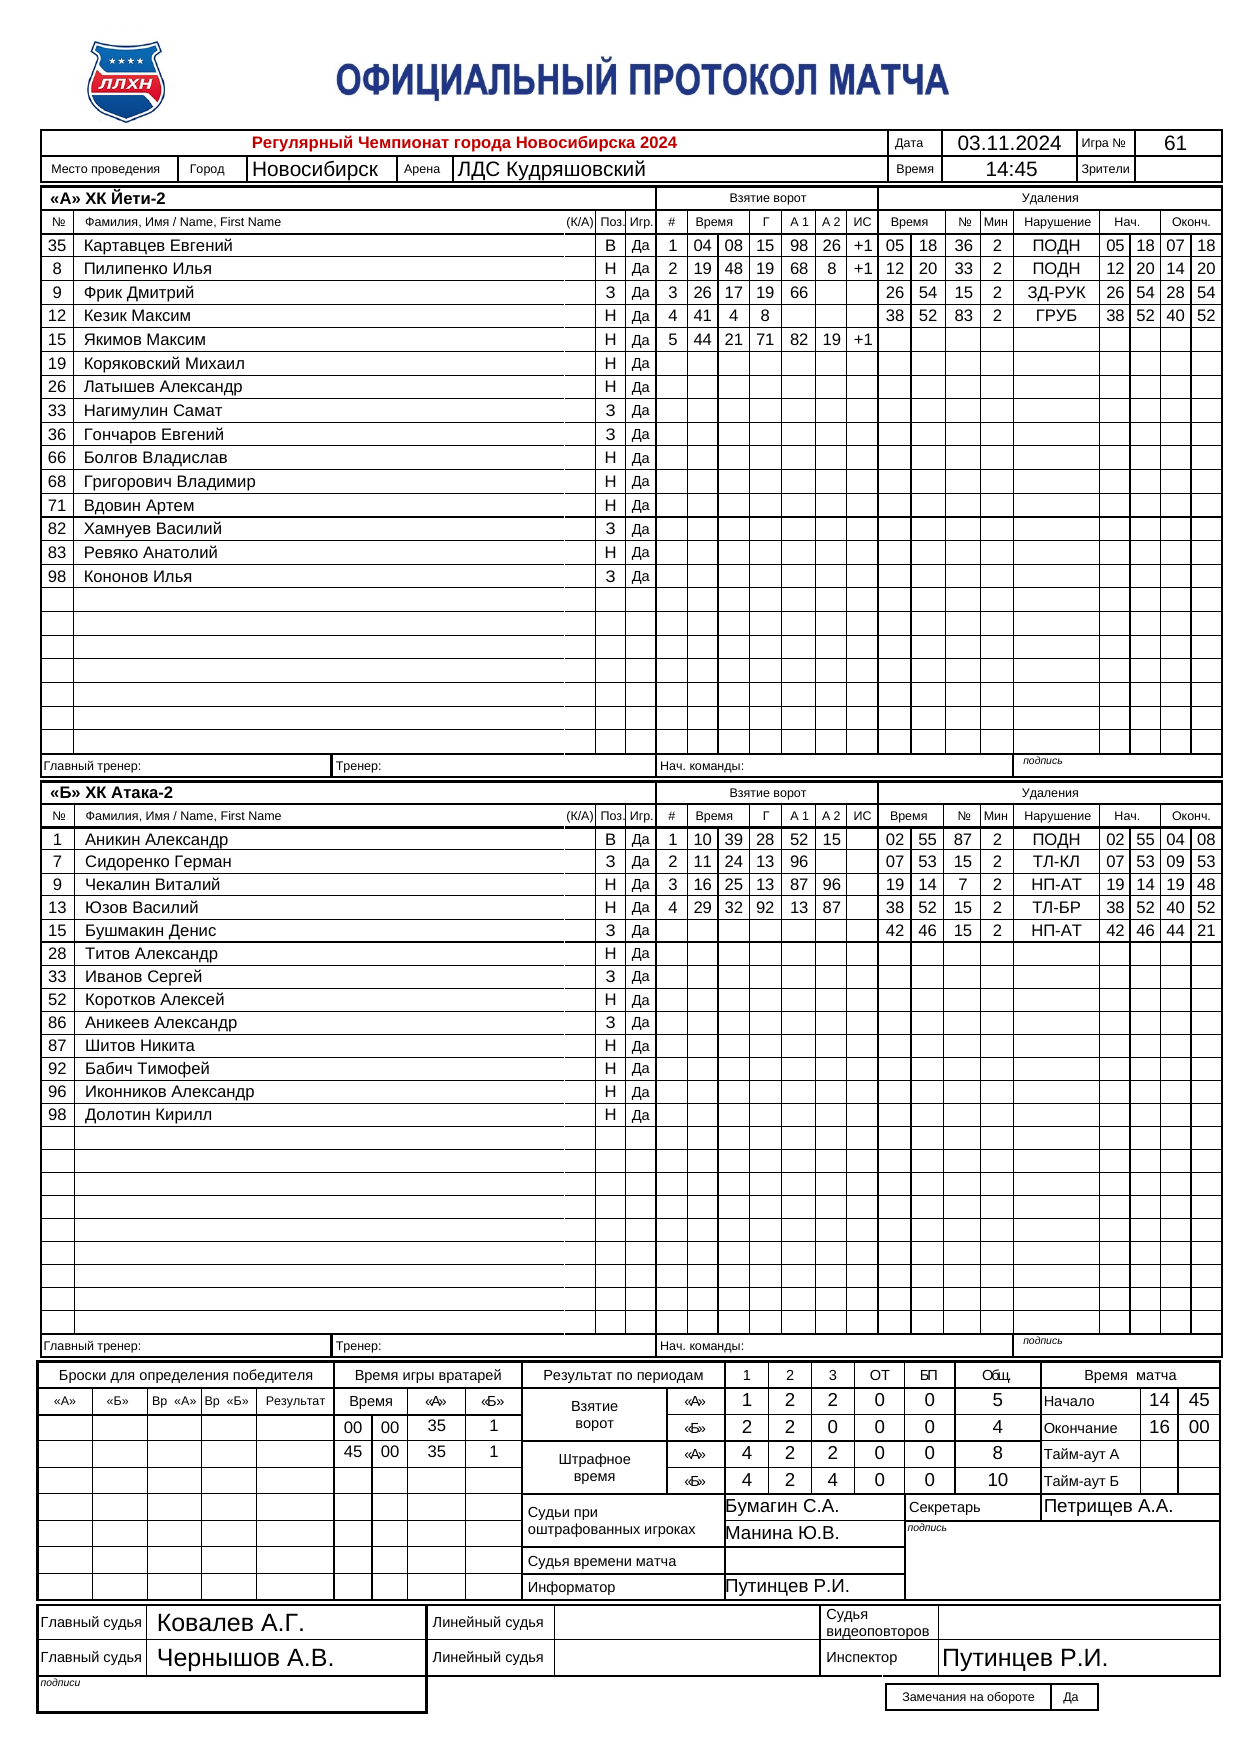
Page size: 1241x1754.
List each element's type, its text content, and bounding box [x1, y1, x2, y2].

table_cell [1131, 1104, 1160, 1126]
table_cell Главный тренер: [42, 755, 330, 776]
table_cell [1100, 565, 1129, 587]
table_cell [750, 1104, 781, 1126]
table_cell [466, 1547, 521, 1573]
table_cell 07 [1161, 235, 1190, 256]
table_cell [719, 352, 749, 374]
table_cell Болгов Владислав [74, 446, 564, 469]
table_cell ИС [847, 805, 877, 826]
table_cell Инспектор [821, 1640, 938, 1675]
table_cell [782, 1242, 815, 1264]
table_cell 8 [816, 257, 846, 280]
table_cell [596, 1127, 625, 1149]
table_cell Да [626, 1012, 655, 1033]
table_cell 98 [42, 565, 73, 587]
table_cell [688, 1196, 717, 1218]
table_cell [944, 1219, 980, 1241]
table_cell [847, 352, 877, 374]
table_cell [408, 1494, 465, 1520]
table_cell [816, 494, 846, 516]
table_cell [74, 588, 564, 611]
table_cell [626, 588, 655, 611]
table_cell Информатор [523, 1575, 724, 1599]
table_cell Иванов Сергей [75, 966, 564, 987]
table_cell [1179, 1468, 1219, 1493]
table_cell [148, 1441, 201, 1467]
table_cell [879, 1081, 910, 1103]
table_cell [1014, 943, 1099, 964]
table_cell [688, 446, 717, 469]
table_cell [1161, 1012, 1190, 1033]
table_cell № [42, 211, 73, 233]
table_cell Аникин Александр [75, 829, 564, 849]
table_cell [565, 235, 595, 256]
table_cell [946, 541, 980, 564]
table_cell [1161, 683, 1190, 706]
table_cell 02 [1100, 829, 1129, 849]
table_cell 12 [42, 305, 73, 327]
table_cell [1161, 636, 1190, 658]
table_cell 38 [1100, 896, 1129, 918]
table_cell 54 [1192, 281, 1221, 303]
table_cell 96 [42, 1081, 74, 1103]
table_cell 14:45 [943, 157, 1076, 181]
table_cell [847, 518, 877, 540]
table_cell [912, 989, 943, 1011]
table_cell Нач. [1100, 211, 1160, 233]
table_cell [688, 1311, 717, 1333]
table_cell Время [879, 211, 945, 233]
table_cell Судья времени матча [523, 1548, 724, 1573]
table_cell [565, 1081, 595, 1103]
table_cell [1161, 730, 1190, 753]
table_cell [39, 1547, 92, 1573]
table_cell [719, 1173, 749, 1195]
table_cell [565, 1265, 595, 1287]
table_cell [981, 399, 1013, 422]
table_cell Да [626, 257, 655, 280]
table_cell [1100, 636, 1129, 658]
table_cell [202, 1441, 256, 1467]
table_cell [1131, 966, 1160, 987]
table_cell Н [596, 376, 625, 398]
table_cell [939, 1606, 1219, 1639]
table_cell № [946, 211, 980, 233]
table_cell [1131, 423, 1160, 445]
table_cell [750, 612, 781, 634]
table_cell [93, 1574, 147, 1599]
table_cell [1161, 328, 1190, 351]
table_header Регулярный Чемпионат города Новосибирска 2024 [42, 131, 887, 155]
table_cell [42, 1150, 74, 1172]
table_cell # [657, 805, 687, 826]
table_cell [946, 612, 980, 634]
table_cell [1131, 659, 1160, 682]
table_cell Шитов Никита [75, 1035, 564, 1057]
table_cell [946, 376, 980, 398]
table_cell [1131, 1150, 1160, 1172]
table_header Удаления [879, 188, 1221, 209]
table_cell [1014, 683, 1099, 706]
table_cell 71 [42, 494, 73, 516]
table_cell [1131, 1058, 1160, 1079]
table_cell [74, 683, 564, 706]
table_cell [1100, 1242, 1129, 1264]
table_cell [1161, 1288, 1190, 1310]
table_cell [1192, 1311, 1221, 1333]
table_cell [782, 494, 815, 516]
table_cell [1179, 1441, 1219, 1467]
table_cell [688, 423, 717, 445]
table_cell [1100, 1104, 1129, 1126]
table_cell [657, 1173, 687, 1195]
table_cell [847, 1081, 877, 1103]
table_cell 36 [946, 235, 980, 256]
table_cell [39, 1574, 92, 1599]
table_cell 52 [1192, 896, 1221, 918]
table_cell [1014, 1242, 1099, 1264]
table_cell [981, 518, 1013, 540]
table_cell [719, 446, 749, 469]
table_cell [93, 1494, 147, 1520]
table_cell [1192, 1219, 1221, 1241]
table_cell 19 [750, 257, 781, 280]
table_cell Ревяко Анатолий [74, 541, 564, 564]
table_cell [565, 1150, 595, 1172]
table_cell ПОДН [1014, 235, 1099, 256]
table_cell [688, 376, 717, 398]
table_cell [1014, 1288, 1099, 1310]
table_cell [42, 1196, 74, 1218]
table_cell Вр «А» [148, 1389, 201, 1413]
table_cell [688, 352, 717, 374]
table_cell [847, 989, 877, 1011]
table_cell [202, 1416, 256, 1440]
table_cell [981, 1150, 1013, 1172]
table_cell [847, 305, 877, 327]
table_cell [1131, 636, 1160, 658]
table_cell [847, 565, 877, 587]
table_cell [565, 588, 595, 611]
table_cell Гончаров Евгений [74, 423, 564, 445]
table_cell [202, 1521, 256, 1546]
table_cell [750, 730, 781, 753]
table_cell [944, 1288, 980, 1310]
table_cell [981, 494, 1013, 516]
table_cell [565, 920, 595, 941]
table_cell [596, 1173, 625, 1195]
table_cell [688, 1150, 717, 1172]
table_cell [75, 1127, 564, 1149]
table_cell [782, 1104, 815, 1126]
table_cell [1192, 376, 1221, 398]
table_cell [1014, 612, 1099, 634]
table_cell [1131, 399, 1160, 422]
table_cell [912, 328, 945, 351]
table_cell 82 [42, 518, 73, 540]
table_cell [565, 1035, 595, 1057]
table_header 3 [812, 1363, 854, 1387]
table_cell Мин [981, 211, 1013, 233]
table_cell № [944, 805, 980, 826]
table_cell [657, 1127, 687, 1149]
table_cell [657, 1311, 687, 1333]
table_cell Да [626, 1035, 655, 1057]
table_cell [1100, 423, 1129, 445]
table_cell [148, 1547, 201, 1573]
table_cell [847, 470, 877, 493]
table_cell 96 [816, 874, 846, 895]
table_cell В [596, 235, 625, 256]
table_cell [202, 1494, 256, 1520]
table_cell [981, 1288, 1013, 1310]
table_cell [1192, 1058, 1221, 1079]
table_cell [847, 920, 877, 941]
table_cell [1192, 989, 1221, 1011]
table_cell Н [596, 989, 625, 1011]
table_cell [657, 730, 687, 753]
table_cell [1014, 399, 1099, 422]
table_cell З [596, 518, 625, 540]
table_cell [688, 966, 717, 987]
table_cell 2 [981, 920, 1013, 941]
table_cell [981, 1265, 1013, 1287]
table_cell Да [626, 281, 655, 303]
table_cell [847, 588, 877, 611]
table_header Дата [889, 131, 941, 155]
table_cell [1192, 730, 1221, 753]
table_cell [626, 1173, 655, 1195]
table_cell [782, 470, 815, 493]
table_cell (К/А) [565, 805, 595, 826]
table_cell [1100, 1265, 1129, 1287]
table_cell [750, 1288, 781, 1310]
table_cell «А» [668, 1442, 724, 1467]
table_cell [981, 328, 1013, 351]
table_cell [1100, 1058, 1129, 1079]
table_cell [466, 1468, 521, 1493]
table_cell [1161, 1081, 1190, 1103]
table_cell [816, 1288, 846, 1310]
table_cell Окончание [1042, 1415, 1140, 1440]
table_cell [565, 305, 595, 327]
table_cell [1131, 1219, 1160, 1241]
table_cell [1100, 328, 1129, 351]
table_cell В [596, 829, 625, 849]
table_cell [1100, 518, 1129, 540]
table_cell Да [626, 235, 655, 256]
table_cell [750, 352, 781, 374]
table_cell 42 [879, 920, 910, 941]
table_cell 2 [769, 1442, 811, 1467]
table_cell Да [626, 829, 655, 849]
table_cell [657, 989, 687, 1011]
table_cell 1 [657, 235, 687, 256]
table_cell [596, 659, 625, 682]
table_cell [719, 943, 749, 964]
table_cell 3 [657, 874, 687, 895]
table_cell [944, 1058, 980, 1079]
table_cell [782, 1058, 815, 1079]
table_cell 11 [688, 850, 717, 872]
table_cell [1014, 423, 1099, 445]
table_cell Бабич Тимофей [75, 1058, 564, 1079]
table_cell [912, 494, 945, 516]
table_cell [944, 1242, 980, 1264]
table_cell Хамнуев Василий [74, 518, 564, 540]
table_cell [847, 683, 877, 706]
table_cell [1100, 1035, 1129, 1057]
table_cell [688, 636, 717, 658]
table_cell [1014, 1173, 1099, 1195]
table_cell 2 [769, 1415, 811, 1440]
table_cell [42, 636, 73, 658]
table_cell [1014, 966, 1099, 987]
table_cell [816, 399, 846, 422]
table_cell 25 [719, 874, 749, 895]
table_cell [373, 1521, 407, 1546]
table_cell [1192, 1035, 1221, 1057]
table_cell [847, 541, 877, 564]
table_cell 1 [466, 1416, 521, 1440]
table_cell [1014, 494, 1099, 516]
table_cell [555, 1606, 819, 1639]
table_cell [657, 1058, 687, 1079]
table_cell [816, 966, 846, 987]
table_cell [946, 730, 980, 753]
table_cell [257, 1441, 333, 1467]
table_cell [1161, 659, 1190, 682]
table_cell 53 [912, 850, 943, 872]
table_cell [719, 1012, 749, 1033]
table_cell [565, 896, 595, 918]
table_cell Да [626, 423, 655, 445]
table_cell Чекалин Виталий [75, 874, 564, 895]
table_cell ГРУБ [1014, 305, 1099, 327]
table_cell 4 [726, 1468, 768, 1493]
table_cell [750, 707, 781, 729]
table_cell 15 [42, 328, 73, 351]
table_cell [816, 1058, 846, 1079]
table_cell 2 [726, 1415, 768, 1440]
table_cell Иконников Александр [75, 1081, 564, 1103]
table_cell 83 [42, 541, 73, 564]
table_cell 28 [42, 943, 74, 964]
table_cell [626, 707, 655, 729]
table_cell 4 [719, 305, 749, 327]
table_cell [912, 612, 945, 634]
table_header 61 [1136, 131, 1221, 155]
table_cell Город [179, 157, 246, 181]
table_cell 18 [1192, 235, 1221, 256]
table_cell [1192, 1127, 1221, 1149]
table_cell [750, 1219, 781, 1241]
table_cell [1161, 1196, 1190, 1218]
table_cell [1161, 423, 1190, 445]
table_cell [408, 1468, 465, 1493]
table_cell подпись [1014, 1335, 1221, 1356]
table_cell 52 [912, 896, 943, 918]
table_cell [657, 565, 687, 587]
table_cell [719, 1265, 749, 1287]
table_cell 1 [466, 1441, 521, 1467]
table_cell [750, 399, 781, 422]
table_cell [373, 1494, 407, 1520]
table_cell 38 [879, 896, 910, 918]
table_cell [657, 659, 687, 682]
table_cell [428, 1677, 882, 1711]
table_cell [688, 707, 717, 729]
table_cell Н [596, 257, 625, 280]
table_cell [816, 281, 846, 303]
table_cell [626, 659, 655, 682]
table_cell [565, 376, 595, 398]
table_cell [1100, 1311, 1129, 1333]
table_cell [688, 494, 717, 516]
table_cell [719, 494, 749, 516]
table_cell [719, 1035, 749, 1057]
table_cell [816, 1219, 846, 1241]
table_cell [565, 518, 595, 540]
table_cell [688, 1288, 717, 1310]
table_cell [1161, 588, 1190, 611]
table_cell [847, 1173, 877, 1195]
table_cell [750, 1311, 781, 1333]
table_cell [1131, 1242, 1160, 1264]
table_cell 29 [688, 896, 717, 918]
table_cell [466, 1521, 521, 1546]
table_cell [946, 494, 980, 516]
table_cell Линейный судья [428, 1640, 554, 1675]
table_cell [257, 1547, 333, 1573]
table_cell Нагимулин Самат [74, 399, 564, 422]
table_cell [782, 446, 815, 469]
table_cell [1141, 1441, 1177, 1467]
table_cell [565, 683, 595, 706]
table_cell 1 [657, 829, 687, 849]
table_cell [847, 1242, 877, 1264]
table_cell [1192, 1012, 1221, 1033]
table_cell [946, 423, 980, 445]
table_cell [657, 494, 687, 516]
table_cell [565, 659, 595, 682]
table_cell [847, 659, 877, 682]
table_cell [912, 446, 945, 469]
table_cell [1131, 683, 1160, 706]
table_cell 39 [719, 829, 749, 849]
table_cell [688, 943, 717, 964]
table_cell [944, 943, 980, 964]
table_cell [879, 541, 910, 564]
table_cell [626, 1242, 655, 1264]
table_cell Нарушение [1014, 805, 1099, 826]
table_cell [750, 541, 781, 564]
table_cell [847, 1150, 877, 1172]
table_cell Штрафное время [523, 1442, 666, 1493]
table_cell 15 [944, 896, 980, 918]
table_cell 2 [981, 874, 1013, 895]
table_cell [1014, 636, 1099, 658]
table_cell 3 [657, 281, 687, 303]
table_cell 0 [905, 1415, 954, 1440]
table_cell [719, 612, 749, 634]
table_cell [816, 446, 846, 469]
table_cell [847, 1127, 877, 1149]
table_cell [816, 470, 846, 493]
table_header БП [905, 1363, 954, 1387]
table_cell [1161, 446, 1190, 469]
table_cell [879, 683, 910, 706]
table_cell 21 [1192, 920, 1221, 941]
table_cell [816, 989, 846, 1011]
table_cell [565, 281, 595, 303]
table_cell [816, 1035, 846, 1057]
table_cell [657, 1012, 687, 1033]
table_cell подписи [39, 1677, 425, 1711]
table_cell 07 [1100, 850, 1129, 872]
table_cell [1100, 989, 1129, 1011]
table_cell [816, 943, 846, 964]
table_cell 9 [42, 874, 74, 895]
table_cell [782, 541, 815, 564]
table_cell 8 [42, 257, 73, 280]
table_cell [719, 636, 749, 658]
table_cell [688, 659, 717, 682]
table_cell [912, 943, 943, 964]
table_cell [782, 659, 815, 682]
table_cell [565, 829, 595, 849]
table_cell [1100, 588, 1129, 611]
table_cell [912, 1288, 943, 1310]
table_cell [688, 683, 717, 706]
table_cell 00 [335, 1416, 371, 1440]
table_cell [657, 376, 687, 398]
table_cell [1100, 541, 1129, 564]
table_cell [816, 423, 846, 445]
table_cell [1192, 1150, 1221, 1172]
table_cell Да [626, 565, 655, 587]
table_cell 0 [855, 1389, 904, 1413]
table_cell [750, 943, 781, 964]
table_cell [565, 943, 595, 964]
table_cell [944, 1104, 980, 1126]
table_cell [565, 1219, 595, 1241]
table_cell [1014, 565, 1099, 587]
table_cell [879, 730, 910, 753]
table_cell [75, 1173, 564, 1195]
table_cell Н [596, 1081, 625, 1103]
table_cell [565, 446, 595, 469]
table_cell подпись [1014, 755, 1221, 776]
table_cell [1131, 1035, 1160, 1057]
table_cell 26 [688, 281, 717, 303]
table_cell [782, 1219, 815, 1241]
table_cell [946, 470, 980, 493]
table_cell [1099, 1682, 1220, 1711]
table_cell Н [596, 328, 625, 351]
table_cell [981, 1127, 1013, 1149]
table_cell [883, 1677, 1220, 1681]
table_cell 21 [719, 328, 749, 351]
table_cell Да [626, 494, 655, 516]
table_cell 83 [946, 305, 980, 327]
table_cell 2 [981, 829, 1013, 849]
table_cell [1161, 1219, 1190, 1241]
table_cell [1161, 1265, 1190, 1287]
table_cell [565, 541, 595, 564]
table_cell [782, 636, 815, 658]
table_cell [466, 1574, 521, 1599]
table_cell [847, 399, 877, 422]
table_cell 45 [1179, 1389, 1219, 1413]
table_cell [1192, 470, 1221, 493]
table_cell [912, 423, 945, 445]
table_cell [879, 1150, 910, 1172]
table_cell [719, 1288, 749, 1310]
table_cell [981, 1196, 1013, 1218]
table_cell Г [750, 805, 781, 826]
table_cell [912, 636, 945, 658]
table_cell [750, 423, 781, 445]
table_cell [879, 565, 910, 587]
table_cell [1014, 1311, 1099, 1333]
table_cell [879, 943, 910, 964]
table_cell 13 [750, 874, 781, 895]
table_cell [657, 446, 687, 469]
table_cell [1014, 541, 1099, 564]
table_cell Фамилия, Имя / Name, First Name [74, 211, 565, 233]
table_cell [879, 328, 910, 351]
table_cell [1192, 707, 1221, 729]
table_cell [782, 376, 815, 398]
table_cell 86 [42, 1012, 74, 1033]
table_cell 68 [42, 470, 73, 493]
table_cell Н [596, 541, 625, 564]
table_cell [93, 1547, 147, 1573]
table_cell [626, 1196, 655, 1218]
table_cell [816, 659, 846, 682]
table_cell [782, 1173, 815, 1195]
table_header 2 [769, 1363, 811, 1387]
table_cell [847, 829, 877, 849]
table_cell [816, 1104, 846, 1126]
table_cell [257, 1574, 333, 1599]
table_cell 14 [912, 874, 943, 895]
table_cell [1192, 1288, 1221, 1310]
table_cell [1100, 966, 1129, 987]
table_cell [202, 1574, 256, 1599]
table_cell 92 [42, 1058, 74, 1079]
table_cell [42, 659, 73, 682]
table_cell Тренер: [333, 755, 655, 776]
table_cell [912, 707, 945, 729]
table_cell [719, 989, 749, 1011]
table_cell Г [750, 211, 781, 233]
table_cell [1192, 612, 1221, 634]
table_cell 41 [688, 305, 717, 327]
table_cell Тайм-аут Б [1042, 1468, 1140, 1493]
table_cell [750, 494, 781, 516]
table_cell [1131, 518, 1160, 540]
table_cell [42, 1311, 74, 1333]
table_cell [912, 1173, 943, 1195]
table_cell 15 [944, 850, 980, 872]
table_cell [1131, 1196, 1160, 1218]
table_cell [750, 518, 781, 540]
table_cell 35 [408, 1416, 465, 1440]
table_cell [719, 399, 749, 422]
table_cell Н [596, 305, 625, 327]
table_cell [847, 1012, 877, 1033]
table_cell [816, 305, 846, 327]
table_cell Игр. [626, 805, 655, 826]
table_cell [719, 683, 749, 706]
table_cell [657, 352, 687, 374]
table_cell [816, 707, 846, 729]
table_cell [719, 588, 749, 611]
picture [5, 28, 1179, 129]
table_cell [944, 989, 980, 1011]
table_cell [93, 1416, 147, 1440]
table_cell [42, 1265, 74, 1287]
table_cell 5 [657, 328, 687, 351]
table_cell Н [596, 896, 625, 918]
table_cell [1131, 612, 1160, 634]
table_cell [657, 423, 687, 445]
table_cell [626, 1265, 655, 1287]
table_cell [1161, 352, 1190, 374]
table_cell Главный тренер: [42, 1335, 330, 1356]
table_cell [565, 257, 595, 280]
table_cell [74, 730, 564, 753]
table_cell Н [596, 446, 625, 469]
table_cell [981, 565, 1013, 587]
table_cell 8 [956, 1442, 1040, 1467]
table_cell [847, 850, 877, 872]
table_header «Б» ХК Атака-2 [42, 783, 655, 803]
table_cell [847, 281, 877, 303]
table_cell ТЛ-БР [1014, 896, 1099, 918]
table_cell [944, 1081, 980, 1103]
table_cell [657, 1196, 687, 1218]
table_cell [657, 683, 687, 706]
table_cell [879, 1173, 910, 1195]
table_cell № [42, 805, 74, 826]
table_cell 66 [782, 281, 815, 303]
table_cell [719, 707, 749, 729]
table_cell Манина Ю.В. [726, 1521, 904, 1546]
table_cell [148, 1416, 201, 1440]
table_cell [847, 1035, 877, 1057]
table_cell [596, 683, 625, 706]
table_cell [1014, 1265, 1099, 1287]
table_cell 2 [981, 257, 1013, 280]
table_cell «Б» [93, 1389, 147, 1413]
table_cell [816, 588, 846, 611]
table_cell 9 [42, 281, 73, 303]
table_cell [1161, 1173, 1190, 1195]
table_cell [1161, 1150, 1190, 1172]
table_cell [944, 1311, 980, 1333]
table_cell [1014, 470, 1099, 493]
table_cell [1161, 541, 1190, 564]
table_cell 20 [912, 257, 945, 280]
table_cell [657, 920, 687, 941]
table_cell 12 [1100, 257, 1129, 280]
table_cell Да [626, 920, 655, 941]
table_cell 26 [816, 235, 846, 256]
table_cell [657, 1265, 687, 1287]
table_cell [1192, 966, 1221, 987]
table_cell 15 [944, 920, 980, 941]
table_cell [879, 423, 910, 445]
table_cell Оконч. [1161, 805, 1221, 826]
table_cell [1161, 1104, 1190, 1126]
table_cell 38 [1100, 305, 1129, 327]
table_cell [1100, 730, 1129, 753]
table_cell [912, 376, 945, 398]
table_cell «Б» [668, 1415, 724, 1440]
table_cell [1131, 1127, 1160, 1149]
table_cell [750, 376, 781, 398]
table_cell «А» [408, 1389, 465, 1413]
table_cell [202, 1547, 256, 1573]
table_cell [719, 470, 749, 493]
table_cell [688, 1127, 717, 1149]
table_cell 2 [657, 257, 687, 280]
table_cell [657, 707, 687, 729]
table_cell [1192, 565, 1221, 587]
table_header Время матча [1042, 1363, 1219, 1387]
table_cell 53 [1192, 850, 1221, 872]
table_header Время игры вратарей [335, 1363, 521, 1387]
table_cell Судьи при оштрафованных игроках [523, 1495, 724, 1546]
table_cell [657, 399, 687, 422]
table_cell [782, 1311, 815, 1333]
table_cell 45 [335, 1441, 371, 1467]
table_cell [335, 1494, 371, 1520]
table_cell Да [626, 966, 655, 987]
table_cell [750, 920, 781, 941]
table_cell [816, 683, 846, 706]
table_cell 0 [905, 1442, 954, 1467]
table_cell [148, 1521, 201, 1546]
table_cell [1161, 376, 1190, 398]
table_cell Титов Александр [75, 943, 564, 964]
table_cell [1131, 352, 1160, 374]
table_cell 13 [782, 896, 815, 918]
table_cell [847, 423, 877, 445]
table_cell 35 [408, 1441, 465, 1467]
table_cell [1192, 588, 1221, 611]
table_cell Судья видеоповторов [821, 1606, 938, 1639]
table_cell [626, 636, 655, 658]
table_cell [847, 612, 877, 634]
table_cell [1161, 989, 1190, 1011]
table_cell [816, 730, 846, 753]
table_cell [912, 683, 945, 706]
table_cell [847, 874, 877, 895]
table_cell [1100, 659, 1129, 682]
table_cell [816, 541, 846, 564]
table_cell Секретарь [906, 1495, 1040, 1520]
table_cell З [596, 399, 625, 422]
table_cell [750, 1035, 781, 1057]
table_cell [1100, 352, 1129, 374]
table_cell [408, 1574, 465, 1599]
table_cell [816, 1265, 846, 1287]
table_cell [816, 636, 846, 658]
table_cell [847, 494, 877, 516]
table_cell [202, 1468, 256, 1493]
table_cell [1192, 659, 1221, 682]
table_cell [847, 1219, 877, 1241]
table_cell [1014, 352, 1099, 374]
table_cell [1014, 1012, 1099, 1033]
table_cell [565, 966, 595, 987]
table_cell [782, 565, 815, 587]
table_cell [688, 565, 717, 587]
table_cell [981, 446, 1013, 469]
table_cell (К/А) [565, 211, 595, 233]
table_cell 04 [688, 235, 717, 256]
table_cell 46 [912, 920, 943, 941]
table_cell Коряковский Михаил [74, 352, 564, 374]
table_cell 17 [719, 281, 749, 303]
table_cell Оконч. [1161, 211, 1221, 233]
table_cell [75, 1311, 564, 1333]
table_cell 52 [1131, 896, 1160, 918]
table_cell [1131, 470, 1160, 493]
table_cell Да [626, 989, 655, 1011]
table_cell [879, 989, 910, 1011]
table_cell [688, 920, 717, 941]
table_cell [373, 1547, 407, 1573]
table_cell [719, 920, 749, 941]
table_cell 09 [1161, 850, 1190, 872]
table_cell 82 [782, 328, 815, 351]
table_cell [1192, 352, 1221, 374]
table_cell [782, 588, 815, 611]
table_cell [596, 1311, 625, 1333]
table_cell З [596, 281, 625, 303]
table_cell [782, 1288, 815, 1310]
table_cell [565, 612, 595, 634]
table_cell [847, 1058, 877, 1079]
table_cell 4 [657, 305, 687, 327]
table_cell [42, 1219, 74, 1241]
table_cell [1131, 1311, 1160, 1333]
table_cell [75, 1288, 564, 1310]
table_cell [596, 1288, 625, 1310]
table_cell [1131, 376, 1160, 398]
table_cell Бушмакин Денис [75, 920, 564, 941]
table_cell [1014, 989, 1099, 1011]
table_cell [816, 1081, 846, 1103]
table_cell 2 [981, 305, 1013, 327]
table_cell [408, 1521, 465, 1546]
table_header Да [1052, 1685, 1097, 1709]
table_cell [39, 1468, 92, 1493]
table_cell [1192, 1196, 1221, 1218]
table_cell [626, 683, 655, 706]
table_cell [1161, 1058, 1190, 1079]
table_cell А 2 [816, 805, 846, 826]
table_cell 10 [688, 829, 717, 849]
table_cell [847, 1104, 877, 1126]
table_cell [912, 565, 945, 587]
table_cell [912, 730, 945, 753]
table_cell [1161, 1127, 1190, 1149]
table_cell Новосибирск [248, 157, 396, 181]
table_cell 15 [816, 829, 846, 849]
table_cell [726, 1548, 904, 1573]
table_cell [816, 920, 846, 941]
table_cell [946, 565, 980, 587]
table_cell 20 [1131, 257, 1160, 280]
table_cell 28 [750, 829, 781, 849]
table_cell [719, 1104, 749, 1126]
table_cell 00 [1179, 1415, 1219, 1440]
table_cell [1192, 399, 1221, 422]
table_cell [626, 1127, 655, 1149]
table_cell 12 [879, 257, 910, 280]
table_cell 00 [373, 1416, 407, 1440]
table_header Игра № [1078, 131, 1134, 155]
table_cell [373, 1468, 407, 1493]
table_cell Время [879, 805, 943, 826]
table_header Взятие ворот [657, 188, 877, 209]
table_cell 08 [1192, 829, 1221, 849]
table_cell [1192, 1265, 1221, 1287]
table_cell [1014, 1127, 1099, 1149]
table_cell [596, 1196, 625, 1218]
table_cell [816, 1311, 846, 1333]
table_cell Н [596, 943, 625, 964]
table_cell З [596, 920, 625, 941]
table_cell Чернышов А.В. [147, 1640, 425, 1675]
table_cell Нарушение [1014, 211, 1099, 233]
table_cell Аникеев Александр [75, 1012, 564, 1033]
table_cell 08 [719, 235, 749, 256]
table_cell ИС [847, 211, 877, 233]
table_cell Нач. [1100, 805, 1160, 826]
table_cell [39, 1416, 92, 1440]
table_cell 0 [855, 1415, 904, 1440]
table_cell [981, 612, 1013, 634]
table_cell [1131, 494, 1160, 516]
table_cell 20 [1192, 257, 1221, 280]
table_cell А 1 [782, 805, 815, 826]
table_cell [565, 707, 595, 729]
table_cell 2 [981, 281, 1013, 303]
table_cell 28 [1161, 281, 1190, 303]
table_cell [782, 1150, 815, 1172]
table_cell [42, 683, 73, 706]
table_cell [1100, 1288, 1129, 1310]
table_cell [782, 399, 815, 422]
table_cell [1131, 1265, 1160, 1287]
table_cell 5 [956, 1389, 1040, 1413]
table_cell [1161, 565, 1190, 587]
table_cell [879, 494, 910, 516]
table_cell 04 [1161, 829, 1190, 849]
table_cell [981, 989, 1013, 1011]
table_cell [1131, 1173, 1160, 1195]
table_cell З [596, 423, 625, 445]
table_cell [719, 541, 749, 564]
table_cell З [596, 850, 625, 872]
table_cell 13 [750, 850, 781, 872]
table_cell [912, 1012, 943, 1033]
table_cell [565, 494, 595, 516]
table_cell [782, 989, 815, 1011]
table_cell 54 [912, 281, 945, 303]
table_cell НП-АТ [1014, 920, 1099, 941]
table_cell 55 [912, 829, 943, 849]
table_cell Начало [1042, 1389, 1140, 1413]
table_cell Н [596, 470, 625, 493]
table_cell [1100, 612, 1129, 634]
table_cell 0 [905, 1468, 954, 1493]
table_cell Да [626, 874, 655, 895]
table_cell [1014, 518, 1099, 540]
table_cell [1192, 494, 1221, 516]
table_cell [335, 1521, 371, 1546]
table_cell [912, 1035, 943, 1057]
table_cell [1014, 1219, 1099, 1241]
table_cell [596, 730, 625, 753]
table_cell 19 [750, 281, 781, 303]
table_cell 4 [657, 896, 687, 918]
table_header «А» ХК Йети-2 [42, 188, 655, 209]
table_cell [981, 1081, 1013, 1103]
table_cell 18 [912, 235, 945, 256]
table_cell А 2 [816, 211, 846, 233]
table_cell [688, 1081, 717, 1103]
table_cell [688, 730, 717, 753]
table_cell Арена [398, 157, 452, 181]
table_cell [373, 1574, 407, 1599]
table_cell [816, 376, 846, 398]
table_cell [1161, 966, 1190, 987]
table_cell [981, 659, 1013, 682]
table_cell [981, 636, 1013, 658]
table_cell [1192, 446, 1221, 469]
table_cell [1192, 636, 1221, 658]
table_cell [1161, 399, 1190, 422]
table_cell Поз. [596, 211, 625, 233]
table_cell [981, 943, 1013, 964]
table_cell [42, 730, 73, 753]
table_cell [1192, 423, 1221, 445]
table_cell 14 [1161, 257, 1190, 280]
table_header Общ. [956, 1363, 1040, 1387]
table_cell [1192, 541, 1221, 564]
table_cell [750, 1127, 781, 1149]
table_cell [782, 423, 815, 445]
table_cell [565, 1311, 595, 1333]
table_cell [1131, 446, 1160, 469]
table_cell [750, 1012, 781, 1033]
table_cell [847, 707, 877, 729]
table_cell [657, 636, 687, 658]
table_cell 71 [750, 328, 781, 351]
table_cell 19 [688, 257, 717, 280]
table_cell [750, 683, 781, 706]
table_cell Пилипенко Илья [74, 257, 564, 280]
table_cell [879, 1288, 910, 1310]
table_cell [565, 399, 595, 422]
table_cell [879, 399, 910, 422]
table_cell [657, 1035, 687, 1057]
table_cell [719, 1219, 749, 1241]
table_header Результат по периодам [523, 1363, 724, 1387]
table_cell [1136, 157, 1221, 181]
table_cell [719, 1242, 749, 1264]
table_cell [1131, 541, 1160, 564]
table_cell [1100, 707, 1129, 729]
table_cell [626, 1150, 655, 1172]
table_cell [688, 518, 717, 540]
table_cell [688, 1012, 717, 1033]
table_cell [1131, 1288, 1160, 1310]
table_cell [657, 1242, 687, 1264]
table_cell [93, 1441, 147, 1467]
table_cell [148, 1468, 201, 1493]
table_cell [944, 1173, 980, 1195]
table_cell 36 [42, 423, 73, 445]
table_cell 26 [879, 281, 910, 303]
table_cell 66 [42, 446, 73, 469]
table_cell 33 [42, 966, 74, 987]
table_cell [596, 1265, 625, 1287]
table_cell [42, 612, 73, 634]
table_cell 4 [726, 1442, 768, 1467]
table_cell 55 [1131, 829, 1160, 849]
table_cell Тренер: [333, 1335, 655, 1356]
table_cell [912, 352, 945, 374]
table_cell [657, 1150, 687, 1172]
table_cell [944, 1012, 980, 1033]
table_cell [879, 1035, 910, 1057]
table_cell [657, 1219, 687, 1241]
table_cell [466, 1494, 521, 1520]
table_cell [555, 1640, 819, 1675]
table_cell 19 [816, 328, 846, 351]
table_cell 14 [1141, 1389, 1177, 1413]
table_cell [816, 1173, 846, 1195]
table_cell [1014, 730, 1099, 753]
table_cell Да [626, 328, 655, 351]
table_cell [719, 518, 749, 540]
table_cell 32 [719, 896, 749, 918]
table_cell [912, 1058, 943, 1079]
table_cell [944, 1196, 980, 1218]
table_cell Да [626, 376, 655, 398]
table_cell 05 [1100, 235, 1129, 256]
table_cell 87 [944, 829, 980, 849]
table_cell Кононов Илья [74, 565, 564, 587]
table_cell [39, 1441, 92, 1467]
table_cell [335, 1574, 371, 1599]
table_cell 00 [373, 1441, 407, 1467]
table_cell [596, 1219, 625, 1241]
table_cell [75, 1242, 564, 1264]
table_cell [782, 1035, 815, 1057]
table_cell [1100, 943, 1129, 964]
table_cell Результат [257, 1389, 333, 1413]
table_cell 1 [42, 829, 74, 849]
table_cell [1192, 1081, 1221, 1103]
table_cell Фрик Дмитрий [74, 281, 564, 303]
table_cell [981, 1035, 1013, 1057]
table_cell [1161, 494, 1190, 516]
table_cell [946, 518, 980, 540]
table_cell [596, 588, 625, 611]
table_cell [1014, 1150, 1099, 1172]
table_cell [688, 1173, 717, 1195]
table_cell [719, 565, 749, 587]
table_cell 46 [1131, 920, 1160, 941]
table_cell [750, 989, 781, 1011]
table_cell [782, 305, 815, 327]
table_cell [1100, 470, 1129, 493]
table_cell [1141, 1468, 1177, 1493]
table_cell [879, 1058, 910, 1079]
table_cell [981, 683, 1013, 706]
table_cell 13 [42, 896, 74, 918]
table_cell [1014, 659, 1099, 682]
table_cell Да [626, 541, 655, 564]
table_cell [912, 1219, 943, 1241]
table_cell Зрители [1078, 157, 1134, 181]
table_cell [879, 376, 910, 398]
table_cell 7 [42, 850, 74, 872]
table_cell [847, 1196, 877, 1218]
table_cell [719, 423, 749, 445]
table_cell 15 [750, 235, 781, 256]
table_cell Тайм-аут А [1042, 1441, 1140, 1467]
table_cell [1014, 707, 1099, 729]
table_cell [944, 1127, 980, 1149]
table_cell [596, 707, 625, 729]
table_cell подпись [906, 1522, 1219, 1599]
table_header Броски для определения победителя [39, 1363, 333, 1387]
table_cell [750, 659, 781, 682]
table_cell 98 [42, 1104, 74, 1126]
table_cell [1131, 989, 1160, 1011]
table_cell Нач. команды: [657, 1335, 1012, 1356]
table_cell 33 [42, 399, 73, 422]
table_cell 2 [981, 896, 1013, 918]
table_cell [148, 1574, 201, 1599]
table_cell [782, 1012, 815, 1033]
table_cell [1131, 1081, 1160, 1103]
table_cell [657, 1104, 687, 1126]
table_cell 40 [1161, 896, 1190, 918]
table_cell [750, 565, 781, 587]
table_cell 15 [42, 920, 74, 941]
table_cell 4 [812, 1468, 854, 1493]
table_cell 4 [956, 1415, 1040, 1440]
table_cell +1 [847, 257, 877, 280]
table_cell ПОДН [1014, 257, 1099, 280]
table_cell [1131, 730, 1160, 753]
table_cell [946, 328, 980, 351]
table_cell [981, 541, 1013, 564]
table_cell 98 [782, 235, 815, 256]
table_cell [879, 659, 910, 682]
table_cell [1161, 470, 1190, 493]
table_cell [847, 1288, 877, 1310]
table_cell [782, 730, 815, 753]
table_cell Коротков Алексей [75, 989, 564, 1011]
table_cell 16 [1141, 1415, 1177, 1440]
table_cell 0 [855, 1468, 904, 1493]
table_cell [750, 1196, 781, 1218]
table_cell Место проведения [42, 157, 177, 181]
table_cell [1100, 1150, 1129, 1172]
table_cell [1131, 943, 1160, 964]
table_cell [1161, 1035, 1190, 1057]
table_cell # [657, 211, 687, 233]
table_cell [750, 966, 781, 987]
table_cell «Б» [668, 1468, 724, 1493]
table_cell Взятие ворот [523, 1389, 666, 1440]
table_cell [688, 989, 717, 1011]
table_cell [946, 399, 980, 422]
table_cell [565, 1104, 595, 1126]
table_cell 07 [879, 850, 910, 872]
table_cell [565, 1196, 595, 1218]
table_cell [596, 612, 625, 634]
table_cell [719, 1196, 749, 1218]
table_cell [816, 352, 846, 374]
table_cell З [596, 966, 625, 987]
table_cell [565, 1242, 595, 1264]
table_cell [1161, 707, 1190, 729]
table_cell [565, 565, 595, 587]
table_cell [719, 376, 749, 398]
table_cell [816, 850, 846, 872]
table_cell [1161, 518, 1190, 540]
table_cell Ковалев А.Г. [147, 1606, 425, 1639]
table_cell [1131, 328, 1160, 351]
table_cell Да [626, 446, 655, 469]
table_cell [626, 1219, 655, 1241]
table_cell ТЛ-КЛ [1014, 850, 1099, 872]
table_cell [1100, 683, 1129, 706]
table_cell [565, 1012, 595, 1033]
table_cell [981, 1058, 1013, 1079]
table_cell Петрищев А.А. [1042, 1495, 1219, 1520]
table_cell «А» [39, 1389, 92, 1413]
table_cell 19 [42, 352, 73, 374]
table_cell [1014, 1081, 1099, 1103]
table_cell [75, 1150, 564, 1172]
table_cell [750, 446, 781, 469]
table_cell Н [596, 352, 625, 374]
table_cell [688, 399, 717, 422]
table_cell [1014, 1104, 1099, 1126]
table_cell [565, 1127, 595, 1149]
table_cell Да [626, 1081, 655, 1103]
table_cell [75, 1265, 564, 1287]
table_cell Нач. команды: [657, 755, 1012, 776]
table_cell 42 [1100, 920, 1129, 941]
table_cell [565, 989, 595, 1011]
table_cell 52 [1192, 305, 1221, 327]
table_cell [782, 352, 815, 374]
table_cell Вр «Б» [202, 1389, 256, 1413]
table_cell [879, 636, 910, 658]
table_cell Латышев Александр [74, 376, 564, 398]
table_cell 16 [688, 874, 717, 895]
table_cell [1100, 399, 1129, 422]
table_cell [1100, 446, 1129, 469]
table_cell [42, 588, 73, 611]
table_cell [816, 1127, 846, 1149]
table_cell [1100, 376, 1129, 398]
table_cell [847, 1311, 877, 1333]
table_cell [257, 1494, 333, 1520]
table_cell [912, 541, 945, 564]
table_cell [944, 1150, 980, 1172]
table_cell [1014, 1196, 1099, 1218]
table_cell [879, 588, 910, 611]
table_cell Бумагин С.А. [726, 1495, 904, 1520]
table_cell [750, 1150, 781, 1172]
table_cell [657, 470, 687, 493]
table_cell [257, 1416, 333, 1440]
table_cell [750, 1081, 781, 1103]
table_header 03.11.2024 [943, 131, 1076, 155]
table_cell [782, 920, 815, 941]
table_cell [335, 1547, 371, 1573]
table_cell [657, 541, 687, 564]
table_cell [39, 1494, 92, 1520]
table_cell 52 [42, 989, 74, 1011]
table_cell [626, 1311, 655, 1333]
table_cell [1100, 1012, 1129, 1033]
table_cell 87 [816, 896, 846, 918]
table_cell [688, 1265, 717, 1287]
table_cell Время [889, 157, 941, 181]
table_header 1 [726, 1363, 768, 1387]
table_cell [847, 943, 877, 964]
table_cell [912, 659, 945, 682]
table_cell Долотин Кирилл [75, 1104, 564, 1126]
table_cell [74, 612, 564, 634]
table_cell Да [626, 470, 655, 493]
table_cell Время [688, 211, 749, 233]
table_cell 68 [782, 257, 815, 280]
table_cell Н [596, 494, 625, 516]
table_cell [944, 1035, 980, 1057]
table_cell [1100, 1081, 1129, 1103]
table_cell [879, 518, 910, 540]
table_cell Да [626, 1058, 655, 1079]
table_cell 2 [812, 1389, 854, 1413]
table_cell [1192, 328, 1221, 351]
table_cell 1 [726, 1389, 768, 1413]
table_cell Да [626, 943, 655, 964]
table_cell [1192, 1242, 1221, 1264]
table_cell ЗД-РУК [1014, 281, 1099, 303]
table_cell [1014, 376, 1099, 398]
table_cell [816, 1242, 846, 1264]
table_cell [879, 470, 910, 493]
table_cell Н [596, 1104, 625, 1126]
table_cell Да [626, 896, 655, 918]
table_cell [626, 612, 655, 634]
table_cell [981, 1311, 1013, 1333]
table_cell [1014, 446, 1099, 469]
table_cell [912, 1081, 943, 1103]
table_cell [688, 1242, 717, 1264]
table_cell 18 [1131, 235, 1160, 256]
table_cell [688, 1219, 717, 1241]
table_cell [782, 1081, 815, 1103]
table_cell 19 [879, 874, 910, 895]
table_cell [565, 874, 595, 895]
table_cell [408, 1547, 465, 1573]
table_cell [981, 1219, 1013, 1241]
table_cell [750, 636, 781, 658]
table_cell ЛДС Кудряшовский [454, 157, 887, 181]
table_cell [981, 966, 1013, 987]
table_cell [719, 1311, 749, 1333]
table_cell +1 [847, 328, 877, 351]
table_cell [39, 1521, 92, 1546]
table_cell Да [626, 352, 655, 374]
table_cell [879, 1012, 910, 1033]
table_cell [946, 588, 980, 611]
table_cell 87 [42, 1035, 74, 1057]
table_cell [944, 1265, 980, 1287]
table_cell [42, 707, 73, 729]
table_cell [257, 1521, 333, 1546]
table_cell [879, 1196, 910, 1218]
table_cell [657, 588, 687, 611]
table_header ОТ [855, 1363, 904, 1387]
table_cell [1014, 1058, 1099, 1079]
table_cell [816, 612, 846, 634]
table_cell [981, 730, 1013, 753]
table_cell [816, 1196, 846, 1218]
table_cell 2 [981, 235, 1013, 256]
table_cell [946, 659, 980, 682]
table_cell [42, 1288, 74, 1310]
table_cell [1192, 1173, 1221, 1195]
table_cell [912, 399, 945, 422]
table_cell [912, 966, 943, 987]
table_cell [847, 376, 877, 398]
table_cell 2 [981, 850, 1013, 872]
table_cell [596, 636, 625, 658]
table_cell 52 [1131, 305, 1160, 327]
table_cell [981, 1242, 1013, 1264]
table_cell [1131, 565, 1160, 587]
table_cell [782, 966, 815, 987]
table_cell [657, 966, 687, 987]
table_cell 05 [879, 235, 910, 256]
table_cell [782, 683, 815, 706]
table_cell [93, 1468, 147, 1493]
table_cell Да [626, 1104, 655, 1126]
table_cell [565, 328, 595, 351]
table_cell Вдовин Артем [74, 494, 564, 516]
table_cell [912, 470, 945, 493]
table_cell 0 [855, 1442, 904, 1467]
table_cell [816, 518, 846, 540]
table_cell [719, 966, 749, 987]
table_cell [879, 612, 910, 634]
table_cell [1100, 1173, 1129, 1195]
table_cell 15 [946, 281, 980, 303]
table_cell [879, 966, 910, 987]
table_cell [879, 1219, 910, 1241]
table_cell [912, 518, 945, 540]
table_cell [688, 588, 717, 611]
table_cell [879, 1127, 910, 1149]
table_cell [719, 1150, 749, 1172]
table_cell [565, 423, 595, 445]
table_cell «А» [668, 1389, 724, 1413]
table_cell [946, 683, 980, 706]
table_cell [912, 1104, 943, 1126]
table_cell [981, 1173, 1013, 1195]
table_cell 24 [719, 850, 749, 872]
table_cell [981, 707, 1013, 729]
table_cell [42, 1173, 74, 1195]
table_cell [1161, 1311, 1190, 1333]
table_cell [750, 1173, 781, 1195]
table_cell [1014, 588, 1099, 611]
table_cell [1192, 1104, 1221, 1126]
table_cell 02 [879, 829, 910, 849]
table_cell Да [626, 305, 655, 327]
table_cell [847, 636, 877, 658]
table_cell [1161, 612, 1190, 634]
table_cell [74, 636, 564, 658]
table_cell Кезик Максим [74, 305, 564, 327]
table_cell Григорович Владимир [74, 470, 564, 493]
table_cell [719, 730, 749, 753]
table_cell 53 [1131, 850, 1160, 872]
table_cell Путинцев Р.И. [939, 1640, 1219, 1675]
table_cell 33 [946, 257, 980, 280]
table_cell [74, 659, 564, 682]
table_cell [879, 1265, 910, 1287]
table_cell 35 [42, 235, 73, 256]
table_cell [75, 1219, 564, 1241]
table_cell [782, 1127, 815, 1149]
table_cell 48 [719, 257, 749, 280]
table_cell [565, 352, 595, 374]
table_cell [565, 1173, 595, 1195]
table_cell [946, 707, 980, 729]
table_cell +1 [847, 235, 877, 256]
table_cell [879, 352, 910, 374]
table_cell [981, 352, 1013, 374]
table_cell [847, 1265, 877, 1287]
table_cell [657, 1288, 687, 1310]
table_cell 48 [1192, 874, 1221, 895]
table_cell [946, 352, 980, 374]
table_cell [565, 730, 595, 753]
table_cell Поз. [596, 805, 625, 826]
table_cell [912, 1242, 943, 1264]
table_cell [626, 1288, 655, 1310]
table_cell [626, 730, 655, 753]
table_cell [657, 943, 687, 964]
table_cell [596, 1242, 625, 1264]
table_cell [879, 707, 910, 729]
table_cell [657, 1081, 687, 1103]
table_cell [879, 1242, 910, 1264]
table_cell 7 [944, 874, 980, 895]
table_cell 2 [657, 850, 687, 872]
table_cell [847, 966, 877, 987]
table_cell Да [626, 518, 655, 540]
table_cell Сидоренко Герман [75, 850, 564, 872]
table_cell Юзов Василий [75, 896, 564, 918]
table_cell [879, 446, 910, 469]
table_cell [912, 1265, 943, 1287]
table_cell [148, 1494, 201, 1520]
table_cell [1131, 707, 1160, 729]
table_header Замечания на обороте [887, 1685, 1050, 1709]
table_cell [847, 446, 877, 469]
table_cell [912, 1150, 943, 1172]
table_cell [1100, 494, 1129, 516]
table_cell [782, 1265, 815, 1287]
table_cell [912, 1311, 943, 1333]
table_cell [335, 1468, 371, 1493]
table_cell 2 [769, 1389, 811, 1413]
table_cell [981, 423, 1013, 445]
table_cell 96 [782, 850, 815, 872]
table_cell [750, 1242, 781, 1264]
table_cell [688, 612, 717, 634]
table_cell [688, 1104, 717, 1126]
table_cell [847, 730, 877, 753]
table_cell [688, 541, 717, 564]
table_cell 52 [782, 829, 815, 849]
table_cell Время [688, 805, 749, 826]
table_cell Да [626, 399, 655, 422]
table_cell Время [335, 1389, 407, 1413]
table_cell [750, 588, 781, 611]
table_cell Путинцев Р.И. [726, 1575, 904, 1599]
table_cell [816, 565, 846, 587]
table_cell 44 [1161, 920, 1190, 941]
table_cell [1014, 328, 1099, 351]
table_cell Н [596, 874, 625, 895]
table_cell [912, 1127, 943, 1149]
table_cell Игр. [626, 211, 655, 233]
table_cell А 1 [782, 211, 815, 233]
table_cell [782, 707, 815, 729]
table_cell [782, 612, 815, 634]
table_cell 87 [782, 874, 815, 895]
table_cell 38 [879, 305, 910, 327]
table_cell З [596, 565, 625, 587]
table_cell 0 [812, 1415, 854, 1440]
table_cell Линейный судья [428, 1606, 554, 1639]
table_cell 2 [769, 1468, 811, 1493]
table_cell Н [596, 1035, 625, 1057]
table_cell [1100, 1127, 1129, 1149]
table_cell Картавцев Евгений [74, 235, 564, 256]
table_cell [688, 470, 717, 493]
table_cell [816, 1012, 846, 1033]
table_cell 26 [42, 376, 73, 398]
table_cell ПОДН [1014, 829, 1099, 849]
table_cell 54 [1131, 281, 1160, 303]
table_cell [719, 1127, 749, 1149]
table_cell 8 [750, 305, 781, 327]
table_cell [750, 1265, 781, 1287]
table_cell [565, 1288, 595, 1310]
table_cell [93, 1521, 147, 1546]
table_cell [596, 1150, 625, 1172]
table_cell [1192, 943, 1221, 964]
table_cell [750, 470, 781, 493]
table_cell [912, 588, 945, 611]
table_cell [1100, 1219, 1129, 1241]
table_cell 52 [912, 305, 945, 327]
table_cell [719, 659, 749, 682]
table_cell «Б » [466, 1389, 521, 1413]
table_cell Н [596, 1058, 625, 1079]
table_cell Якимов Максим [74, 328, 564, 351]
table_cell [946, 446, 980, 469]
table_cell [782, 518, 815, 540]
table_cell Да [626, 850, 655, 872]
table_cell [1131, 588, 1160, 611]
table_cell [565, 850, 595, 872]
table_cell Фамилия, Имя / Name, First Name [75, 805, 565, 826]
table_cell [782, 943, 815, 964]
table_cell Мин [981, 805, 1013, 826]
table_cell 0 [905, 1389, 954, 1413]
table_cell [981, 376, 1013, 398]
table_cell [688, 1035, 717, 1057]
table_cell [1100, 1196, 1129, 1218]
table_cell [75, 1196, 564, 1218]
table_cell [719, 1058, 749, 1079]
table_cell [565, 636, 595, 658]
table_cell З [596, 1012, 625, 1033]
table_cell [912, 1196, 943, 1218]
table_cell [257, 1468, 333, 1493]
table_cell [981, 588, 1013, 611]
table_cell [1161, 1242, 1190, 1264]
table_cell [981, 470, 1013, 493]
table_header Взятие ворот [657, 783, 877, 803]
table_cell [981, 1012, 1013, 1033]
table_cell [944, 966, 980, 987]
table_cell [657, 518, 687, 540]
table_cell [1131, 1012, 1160, 1033]
table_cell [981, 1104, 1013, 1126]
table_cell 40 [1161, 305, 1190, 327]
table_cell Главный судья [39, 1606, 146, 1639]
table_cell [565, 470, 595, 493]
table_cell 44 [688, 328, 717, 351]
table_cell 2 [812, 1442, 854, 1467]
table_cell [42, 1242, 74, 1264]
table_cell [42, 1127, 74, 1149]
table_cell [1014, 1035, 1099, 1057]
table_cell [946, 636, 980, 658]
table_cell [847, 896, 877, 918]
table_cell [1192, 518, 1221, 540]
table_cell 26 [1100, 281, 1129, 303]
table_cell 92 [750, 896, 781, 918]
table_cell 19 [1100, 874, 1129, 895]
table_cell 19 [1161, 874, 1190, 895]
table_cell [1192, 683, 1221, 706]
table_cell [688, 1058, 717, 1079]
table_cell [750, 1058, 781, 1079]
table_cell [879, 1104, 910, 1126]
table_cell НП-АТ [1014, 874, 1099, 895]
table_cell [816, 1150, 846, 1172]
table_header Удаления [879, 783, 1221, 803]
table_cell Главный судья [39, 1640, 146, 1675]
table_cell [74, 707, 564, 729]
table_cell [719, 1081, 749, 1103]
table_cell [1161, 943, 1190, 964]
table_cell [782, 1196, 815, 1218]
table_cell 14 [1131, 874, 1160, 895]
table_cell [879, 1311, 910, 1333]
table_cell 10 [956, 1468, 1040, 1493]
table_cell [565, 1058, 595, 1079]
table_cell [657, 612, 687, 634]
